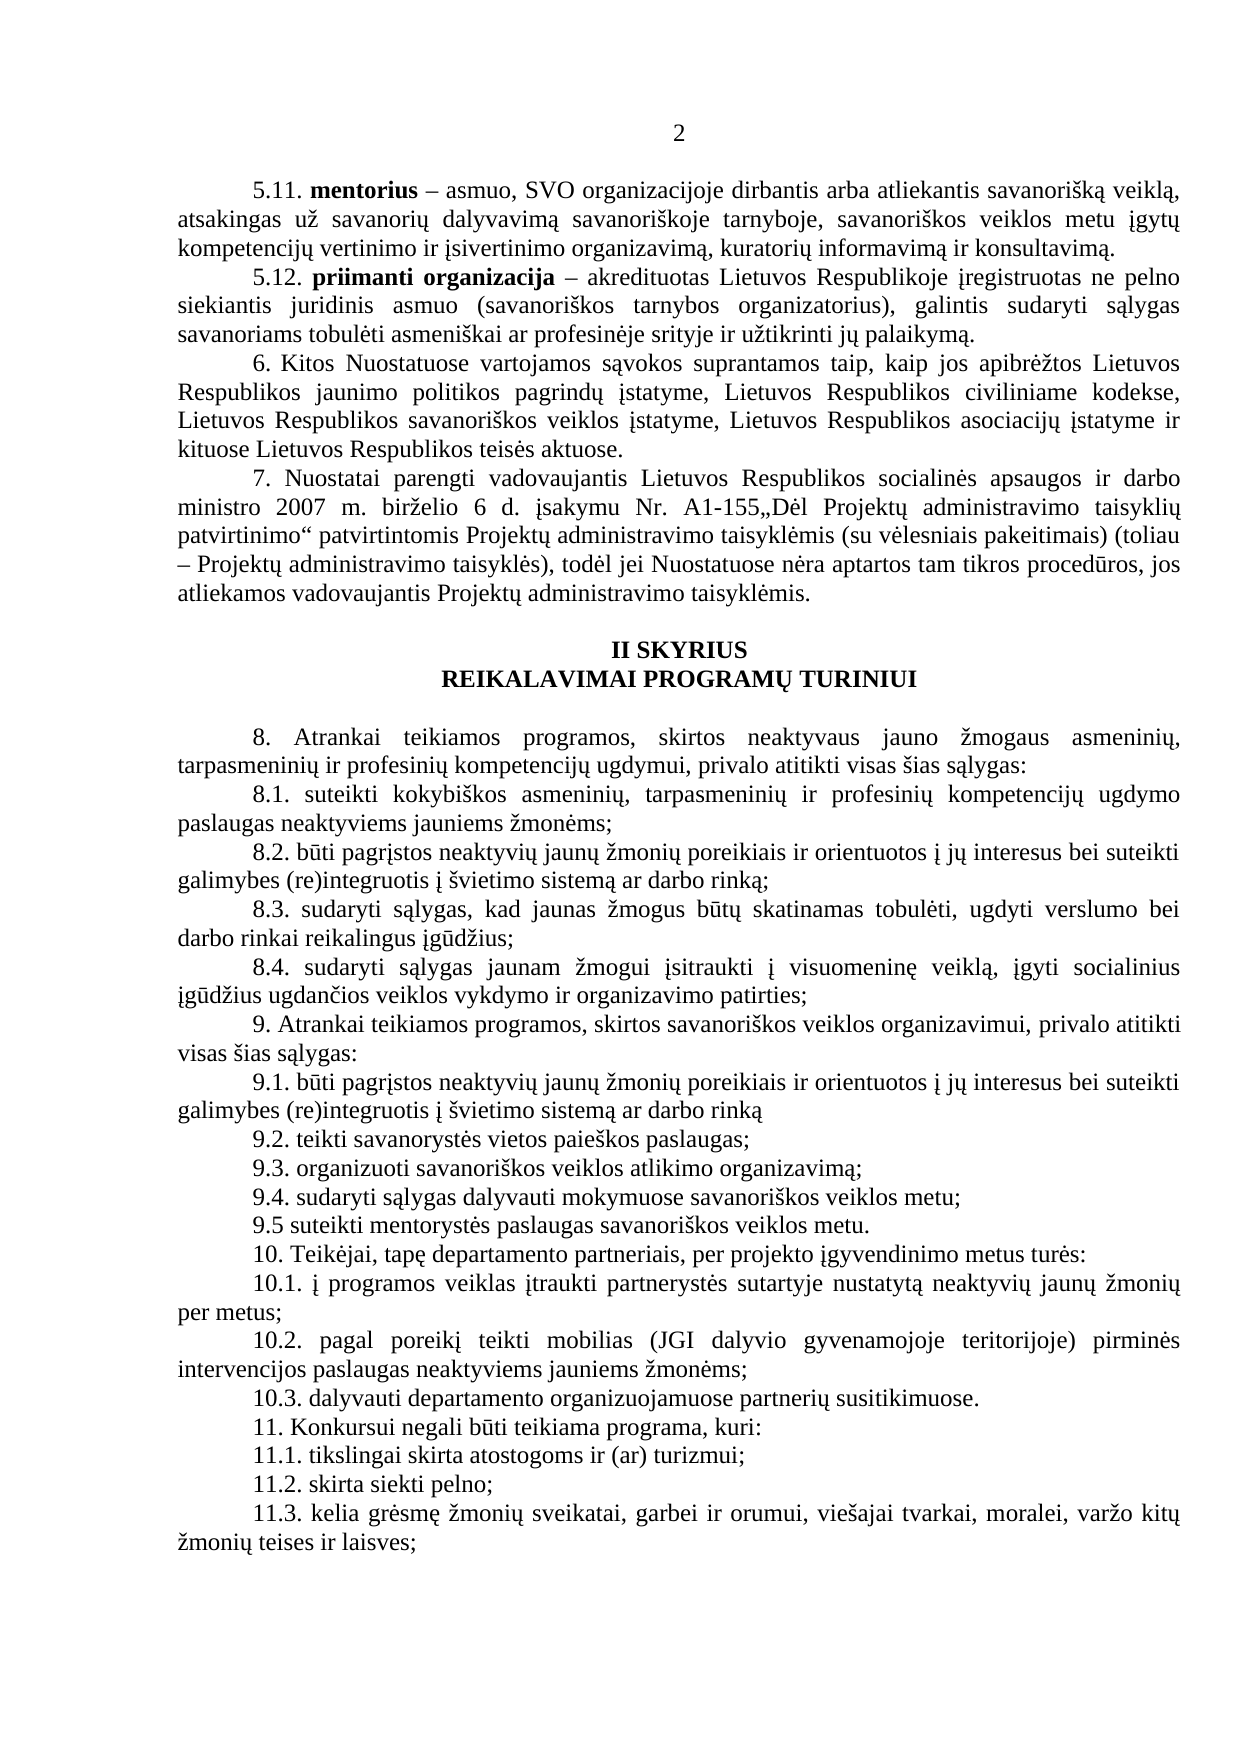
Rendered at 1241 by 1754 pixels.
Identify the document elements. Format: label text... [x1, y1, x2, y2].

text 10. Teikėjai, tapę departamento partneriais, per projekto įgyvendinimo metus turės: [177, 1239, 1181, 1268]
text 8.1. suteikti kokybiškos asmeninių, tarpasmeninių ir profesinių kompetencijų ugdymo paslaugas neaktyviems jauniems žmonėms; [177, 779, 1181, 837]
text 9.2. teikti savanorystės vietos paieškos paslaugas; [177, 1124, 1181, 1153]
text II SKYRIUS [177, 636, 1181, 664]
text 10.2. pagal poreikį teikti mobilias (JGI dalyvio gyvenamojoje teritorijoje) pirminės intervencijos paslaugas neaktyviems jauniems žmonėms; [177, 1326, 1181, 1383]
text 8. Atrankai teikiamos programos, skirtos neaktyvaus jauno žmogaus asmeninių, tarpasmeninių ir profesinių kompetencijų ugdymui, privalo atitikti visas šias sąlygas: [177, 722, 1181, 779]
text 11. Konkursui negali būti teikiama programa, kuri: [177, 1412, 1181, 1441]
text 5.11. mentorius – asmuo, SVO organizacijoje dirbantis arba atliekantis savanorišką veiklą, atsakingas už savanorių dalyvavimą savanoriškoje tarnyboje, savanoriškos veiklos metu įgytų kompetencijų vertinimo ir įsivertinimo organizavimą, kuratorių informavimą ir konsultavimą. [177, 176, 1181, 262]
text 8.4. sudaryti sąlygas jaunam žmogui įsitraukti į visuomeninę veiklą, įgyti socialinius įgūdžius ugdančios veiklos vykdymo ir organizavimo patirties; [177, 952, 1181, 1009]
text 9.5 suteikti mentorystės paslaugas savanoriškos veiklos metu. [177, 1211, 1181, 1239]
text 10.1. į programos veiklas įtraukti partnerystės sutartyje nustatytą neaktyvių jaunų žmonių per metus; [177, 1268, 1181, 1326]
text 7. Nuostatai parengti vadovaujantis Lietuvos Respublikos socialinės apsaugos ir darbo ministro 2007 m. birželio 6 d. įsakymu Nr. A1-155„Dėl Projektų administravimo taisyklių patvirtinimo“ patvirtintomis Projektų administravimo taisyklėmis (su vėlesniais pakeitimais) (toliau – Projektų administravimo taisyklės), todėl jei Nuostatuose nėra aptartos tam tikros procedūros, jos atliekamos vadovaujantis Projektų administravimo taisyklėmis. [177, 463, 1181, 607]
text 6. Kitos Nuostatuose vartojamos sąvokos suprantamos taip, kaip jos apibrėžtos Lietuvos Respublikos jaunimo politikos pagrindų įstatyme, Lietuvos Respublikos civiliniame kodekse, Lietuvos Respublikos savanoriškos veiklos įstatyme, Lietuvos Respublikos asociacijų įstatyme ir kituose Lietuvos Respublikos teisės aktuose. [177, 348, 1181, 463]
text 11.3. kelia grėsmę žmonių sveikatai, garbei ir orumui, viešajai tvarkai, moralei, varžo kitų žmonių teises ir laisves; [177, 1498, 1181, 1556]
text 10.3. dalyvauti departamento organizuojamuose partnerių susitikimuose. [177, 1383, 1181, 1412]
text 9.1. būti pagrįstos neaktyvių jaunų žmonių poreikiais ir orientuotos į jų interesus bei suteikti galimybes (re)integruotis į švietimo sistemą ar darbo rinką [177, 1067, 1181, 1124]
text 11.2. skirta siekti pelno; [177, 1469, 1181, 1498]
text 9.4. sudaryti sąlygas dalyvauti mokymuose savanoriškos veiklos metu; [177, 1182, 1181, 1211]
text 8.3. sudaryti sąlygas, kad jaunas žmogus būtų skatinamas tobulėti, ugdyti verslumo bei darbo rinkai reikalingus įgūdžius; [177, 894, 1181, 952]
text 11.1. tikslingai skirta atostogoms ir (ar) turizmui; [177, 1441, 1181, 1469]
text 9.3. organizuoti savanoriškos veiklos atlikimo organizavimą; [177, 1153, 1181, 1182]
text REIKALAVIMAI PROGRAMŲ TURINIUI [177, 664, 1181, 693]
text 8.2. būti pagrįstos neaktyvių jaunų žmonių poreikiais ir orientuotos į jų interesus bei suteikti galimybes (re)integruotis į švietimo sistemą ar darbo rinką; [177, 837, 1181, 894]
text 5.12. priimanti organizacija – akredituotas Lietuvos Respublikoje įregistruotas ne pelno siekiantis juridinis asmuo (savanoriškos tarnybos organizatorius), galintis sudaryti sąlygas savanoriams tobulėti asmeniškai ar profesinėje srityje ir užtikrinti jų palaikymą. [177, 262, 1181, 348]
text 9. Atrankai teikiamos programos, skirtos savanoriškos veiklos organizavimui, privalo atitikti visas šias sąlygas: [177, 1009, 1181, 1067]
